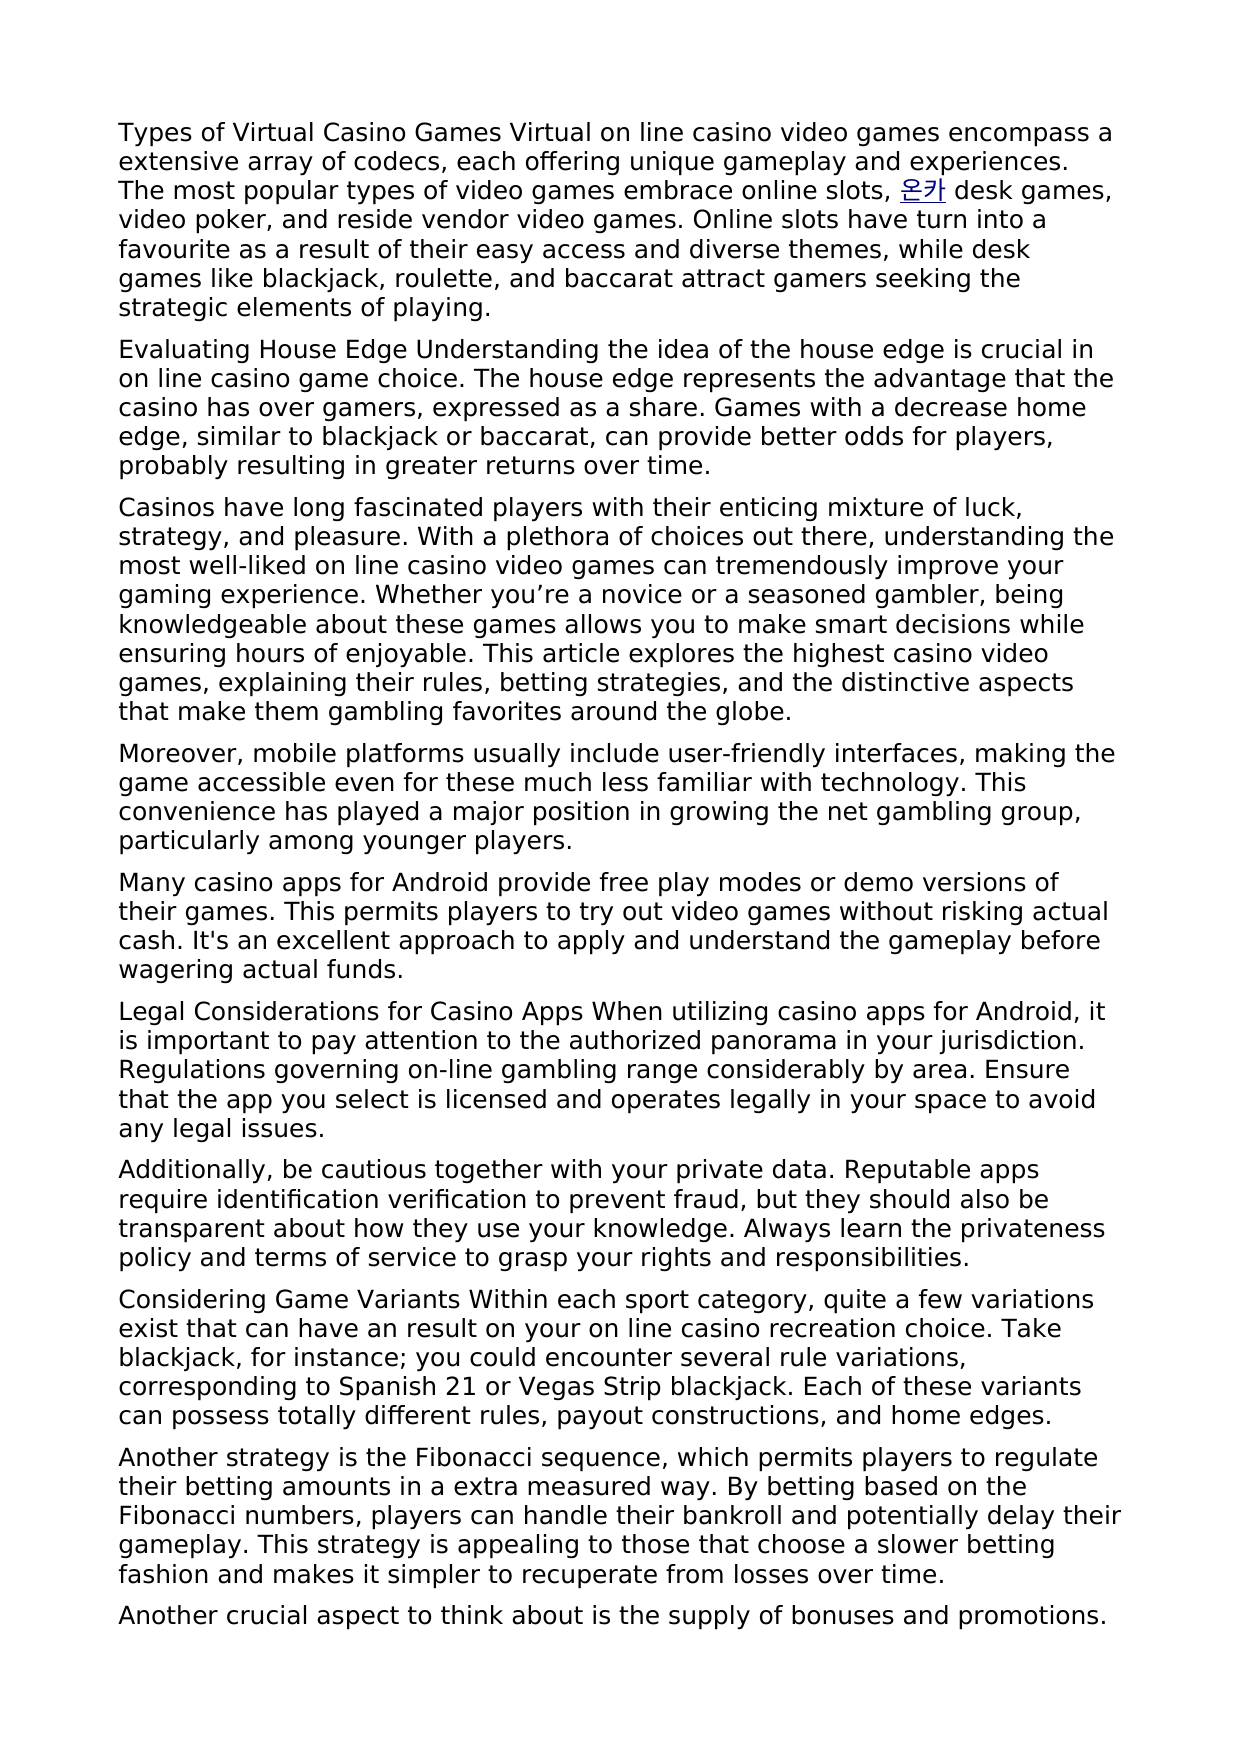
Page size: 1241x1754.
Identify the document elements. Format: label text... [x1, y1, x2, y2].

text Evaluating House Edge Understanding the idea of the house edge is crucial in on line casino game choice. The house edge represents the advantage that the casino has over gamers, expressed as a share. Games with a decrease home edge, similar to blackjack or baccarat, can provide better odds for players, probably resulting in greater returns over time. [118, 335, 1122, 481]
text Casinos have long fascinated players with their enticing mixture of luck, strategy, and pleasure. With a plethora of choices out there, understanding the most well-liked on line casino video games can tremendously improve your gaming experience. Whether you’re a novice or a seasoned gambler, being knowledgeable about these games allows you to make smart decisions while ensuring hours of enjoyable. This article explores the highest casino video games, explaining their rules, betting strategies, and the distinctive aspects that make them gambling favorites around the globe. [118, 493, 1122, 726]
text Types of Virtual Casino Games Virtual on line casino video games encompass a extensive array of codecs, each offering unique gameplay and experiences. The most popular types of video games embrace online slots, 온카 desk games, video poker, and reside vendor video games. Online slots have turn into a favourite as a result of their easy access and diverse themes, while desk games like blackjack, roulette, and baccarat attract gamers seeking the strategic elements of playing. [118, 118, 1122, 322]
text Moreover, mobile platforms usually include user-friendly interfaces, making the game accessible even for these much less familiar with technology. This convenience has played a major position in growing the net gambling group, particularly among younger players. [118, 739, 1122, 856]
text Considering Game Variants Within each sport category, quite a few variations exist that can have an result on your on line casino recreation choice. Take blackjack, for instance; you could encounter several rule variations, corresponding to Spanish 21 or Vegas Strip blackjack. Each of these variants can possess totally different rules, payout constructions, and home edges. [118, 1285, 1122, 1431]
text Another crucial aspect to think about is the supply of bonuses and promotions. [118, 1601, 1122, 1631]
text Legal Considerations for Casino Apps When utilizing casino apps for Android, it is important to pay attention to the authorized panorama in your jurisdiction. Regulations governing on-line gambling range considerably by area. Ensure that the app you select is licensed and operates legally in your space to avoid any legal issues. [118, 997, 1122, 1143]
text Many casino apps for Android provide free play modes or demo versions of their games. This permits players to try out video games without risking actual cash. It's an excellent approach to apply and understand the gameplay before wagering actual funds. [118, 868, 1122, 985]
text Additionally, be cautious together with your private data. Reputable apps require identification verification to prevent fraud, but they should also be transparent about how they use your knowledge. Always learn the privateness policy and terms of service to grasp your rights and responsibilities. [118, 1156, 1122, 1272]
text Another strategy is the Fibonacci sequence, which permits players to regulate their betting amounts in a extra measured way. By betting based on the Fibonacci numbers, players can handle their bankroll and potentially delay their gameplay. This strategy is appealing to those that choose a slower betting fashion and makes it simpler to recuperate from losses over time. [118, 1443, 1122, 1589]
